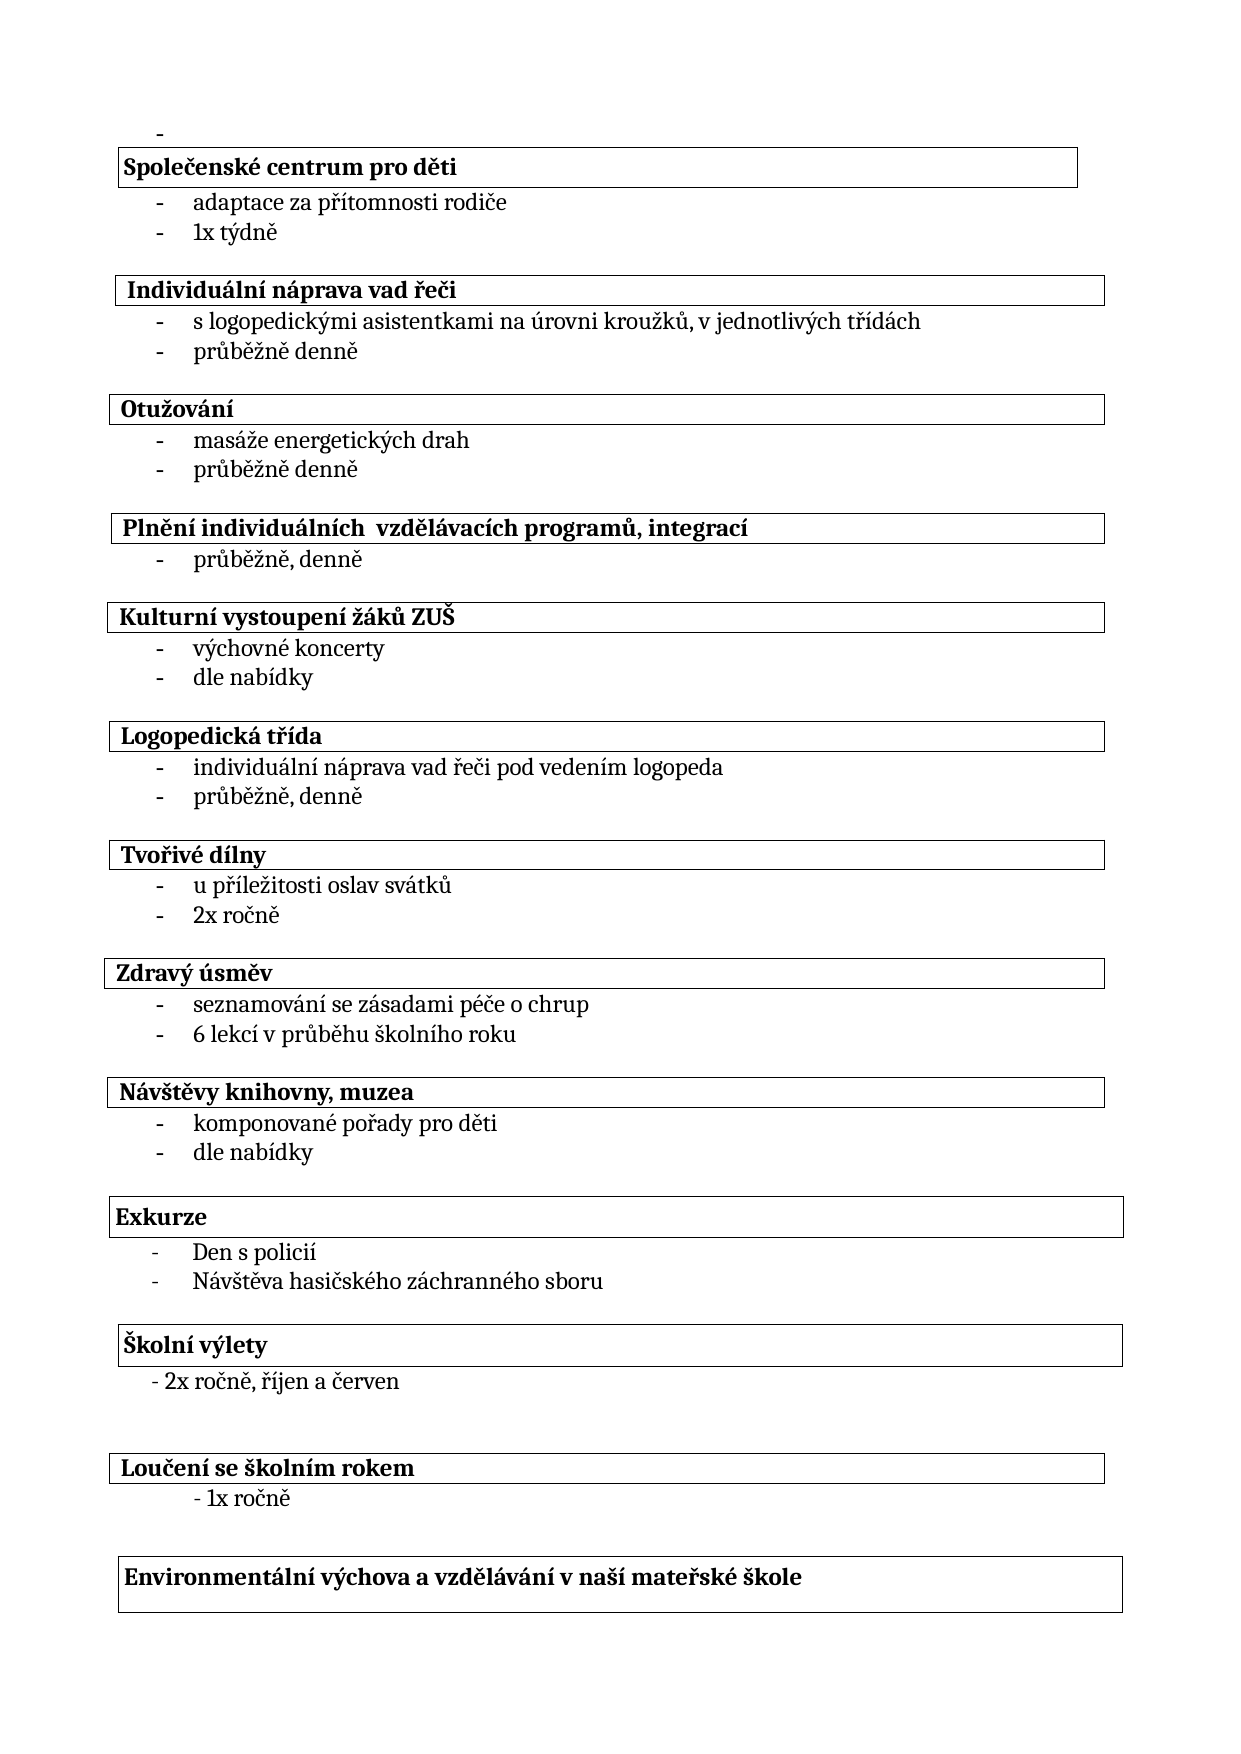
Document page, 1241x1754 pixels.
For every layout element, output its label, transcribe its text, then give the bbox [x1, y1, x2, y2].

text - Návštěva hasičského záchranného sboru [118, 1267, 1122, 1296]
list - 1x ročně [156, 1484, 1122, 1512]
list dle nabídky [156, 1137, 1122, 1167]
table_header Exkurze [110, 1197, 1123, 1237]
list dle nabídky [156, 662, 1122, 692]
list 1x týdně [156, 217, 1122, 247]
list 6 lekcí v průběhu školního roku [156, 1019, 1122, 1048]
list s logopedickými asistentkami na úrovni kroužků, v jednotlivých třídách [156, 306, 1122, 336]
table_header Školní výlety [119, 1325, 1122, 1366]
list průběžně, denně [156, 781, 1122, 811]
table_header Zdravý úsměv [105, 959, 1104, 988]
list průběžně, denně [156, 544, 1122, 573]
table_header Kulturní vystoupení žáků ZUŠ [108, 603, 1104, 632]
table_header Otužování [110, 395, 1104, 424]
list komponované pořady pro děti [156, 1108, 1122, 1137]
table_header Logopedická třída [110, 722, 1104, 751]
table_header Návštěvy knihovny, muzea [108, 1078, 1104, 1107]
table_header Loučení se školním rokem [110, 1454, 1104, 1483]
list masáže energetických drah [156, 425, 1122, 454]
list seznamování se zásadami péče o chrup [156, 989, 1122, 1019]
list výchovné koncerty [156, 633, 1122, 662]
table_header Tvořivé dílny [110, 841, 1104, 869]
text - Den s policií [118, 1238, 1122, 1267]
list průběžně denně [156, 336, 1122, 365]
text - 2x ročně, říjen a červen [118, 1367, 1122, 1395]
list u příležitosti oslav svátků [156, 870, 1122, 900]
table_header Environmentální výchova a vzdělávání v naší mateřské škole [119, 1557, 1122, 1612]
list adaptace za přítomnosti rodiče [156, 187, 1122, 217]
list individuální náprava vad řeči pod vedením logopeda [156, 752, 1122, 781]
table_header Plnění individuálních vzdělávacích programů, integrací [112, 514, 1104, 543]
list průběžně denně [156, 454, 1122, 484]
table_header Individuální náprava vad řeči [116, 276, 1104, 305]
table_header Společenské centrum pro děti [119, 148, 1077, 187]
list 2x ročně [156, 900, 1122, 929]
